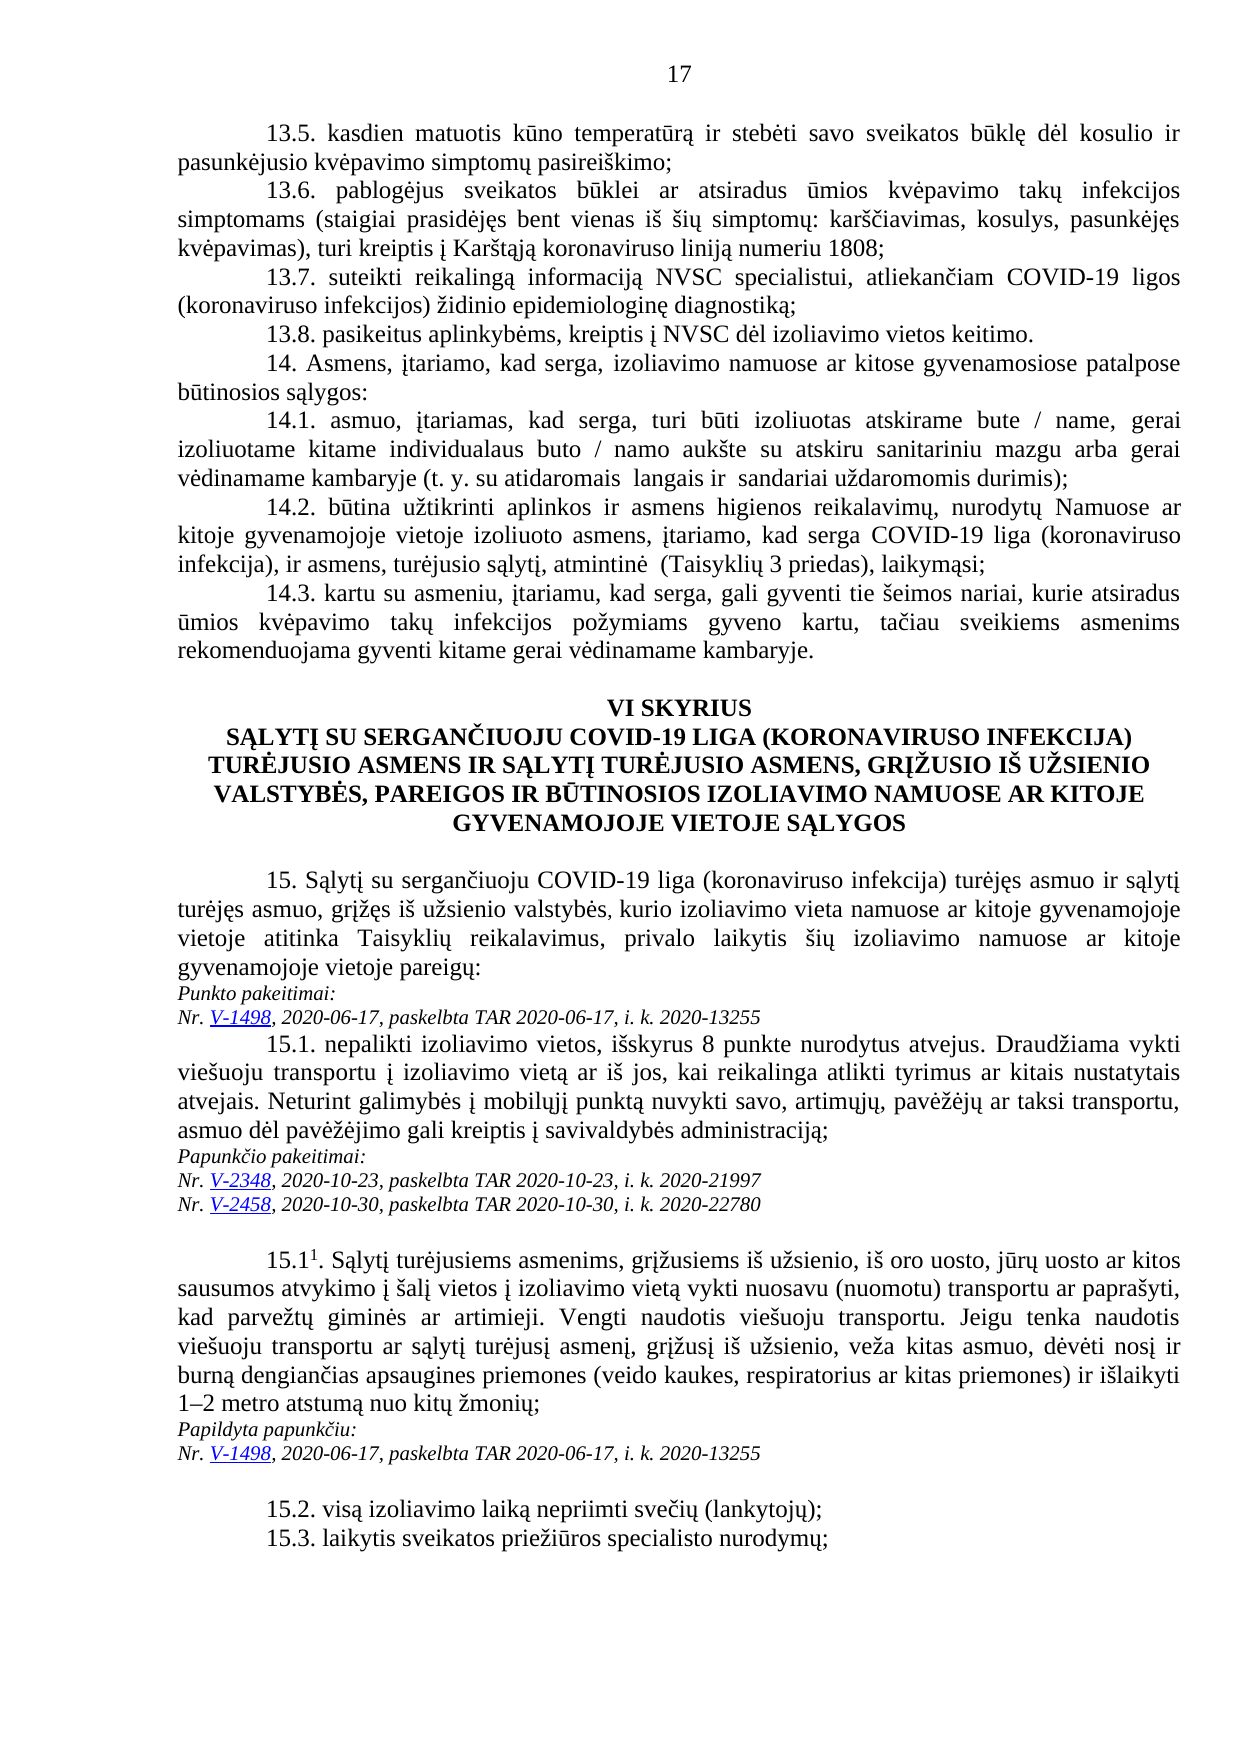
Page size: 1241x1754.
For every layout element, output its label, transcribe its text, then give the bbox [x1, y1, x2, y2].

text 13.7. suteikti reikalingą informaciją NVSC specialistui, atliekančiam COVID-19 ligos (koronaviruso infekcijos) židinio epidemiologinę diagnostiką; [177, 262, 1181, 319]
text 13.6. pablogėjus sveikatos būklei ar atsiradus ūmios kvėpavimo takų infekcijos simptomams (staigiai prasidėjęs bent vienas iš šių simptomų: karščiavimas, kosulys, pasunkėjęs kvėpavimas), turi kreiptis į Karštąją koronaviruso liniją numeriu 1808; [177, 176, 1181, 262]
text VI skyrius [177, 693, 1181, 722]
text Papunkčio pakeitimai: [177, 1144, 1181, 1168]
text 15.1. nepalikti izoliavimo vietos, išskyrus 8 punkte nurodytus atvejus. Draudžiama vykti viešuoju transportu į izoliavimo vietą ar iš jos, kai reikalinga atlikti tyrimus ar kitais nustatytais atvejais. Neturint galimybės į mobilųjį punktą nuvykti savo, artimųjų, pavėžėjų ar taksi transportu, asmuo dėl pavėžėjimo gali kreiptis į savivaldybės administraciją; [177, 1029, 1181, 1144]
text 14.2. būtina užtikrinti aplinkos ir asmens higienos reikalavimų, nurodytų Namuose ar kitoje gyvenamojoje vietoje izoliuoto asmens, įtariamo, kad serga COVID-19 liga (koronaviruso infekcija), ir asmens, turėjusio sąlytį, atmintinė (Taisyklių 3 priedas), laikymąsi; [177, 492, 1181, 578]
text Nr. V-2458, 2020-10-30, paskelbta TAR 2020-10-30, i. k. 2020-22780 [177, 1192, 1181, 1216]
text Papildyta papunkčiu: [177, 1417, 1181, 1441]
text 14.3. kartu su asmeniu, įtariamu, kad serga, gali gyventi tie šeimos nariai, kurie atsiradus ūmios kvėpavimo takų infekcijos požymiams gyveno kartu, tačiau sveikiems asmenims rekomenduojama gyventi kitame gerai vėdinamame kambaryje. [177, 578, 1181, 664]
text 14. Asmens, įtariamo, kad serga, izoliavimo namuose ar kitose gyvenamosiose patalpose būtinosios sąlygos: [177, 348, 1181, 406]
text Punkto pakeitimai: [177, 981, 1181, 1005]
text 15.11. Sąlytį turėjusiems asmenims, grįžusiems iš užsienio, iš oro uosto, jūrų uosto ar kitos sausumos atvykimo į šalį vietos į izoliavimo vietą vykti nuosavu (nuomotu) transportu ar paprašyti, kad parvežtų giminės ar artimieji. Vengti naudotis viešuoju transportu. Jeigu tenka naudotis viešuoju transportu ar sąlytį turėjusį asmenį, grįžusį iš užsienio, veža kitas asmuo, dėvėti nosį ir burną dengiančias apsaugines priemones (veido kaukes, respiratorius ar kitas priemones) ir išlaikyti 1–2 metro atstumą nuo kitų žmonių; [177, 1245, 1181, 1417]
text 15.2. visą izoliavimo laiką nepriimti svečių (lankytojų); [177, 1494, 1181, 1523]
text 14.1. asmuo, įtariamas, kad serga, turi būti izoliuotas atskirame bute / name, gerai izoliuotame kitame individualaus buto / namo aukšte su atskiru sanitariniu mazgu arba gerai vėdinamame kambaryje (t. y. su atidaromais langais ir sandariai uždaromomis durimis); [177, 406, 1181, 492]
text Nr. V-1498, 2020-06-17, paskelbta TAR 2020-06-17, i. k. 2020-13255 [177, 1441, 1181, 1465]
text 15. Sąlytį su sergančiuoju COVID-19 liga (koronaviruso infekcija) turėjęs asmuo ir sąlytį turėjęs asmuo, grįžęs iš užsienio valstybės, kurio izoliavimo vieta namuose ar kitoje gyvenamojoje vietoje atitinka Taisyklių reikalavimus, privalo laikytis šių izoliavimo namuose ar kitoje gyvenamojoje vietoje pareigų: [177, 866, 1181, 981]
text 13.8. pasikeitus aplinkybėms, kreiptis į NVSC dėl izoliavimo vietos keitimo. [177, 319, 1181, 348]
text Nr. V-2348, 2020-10-23, paskelbta TAR 2020-10-23, i. k. 2020-21997 [177, 1168, 1181, 1192]
text Nr. V-1498, 2020-06-17, paskelbta TAR 2020-06-17, i. k. 2020-13255 [177, 1005, 1181, 1029]
text 15.3. laikytis sveikatos priežiūros specialisto nurodymų; [177, 1523, 1181, 1552]
text sąlytį su sergančiuoju COVID-19 liga (koronaviruso infekcija) turėjusio ASMENS IR SĄLYTĮ TURĖJUSIO ASMENS, GRĮŽUSIO IŠ UŽSIENIO VALSTYBĖS, pareigos IR BŪTINOSIOS IZOLIAVIMO namuose ar kitoje gyvenamoJOje vietoje SĄLYGOS [177, 722, 1181, 837]
text 13.5. kasdien matuotis kūno temperatūrą ir stebėti savo sveikatos būklę dėl kosulio ir pasunkėjusio kvėpavimo simptomų pasireiškimo; [177, 118, 1181, 176]
